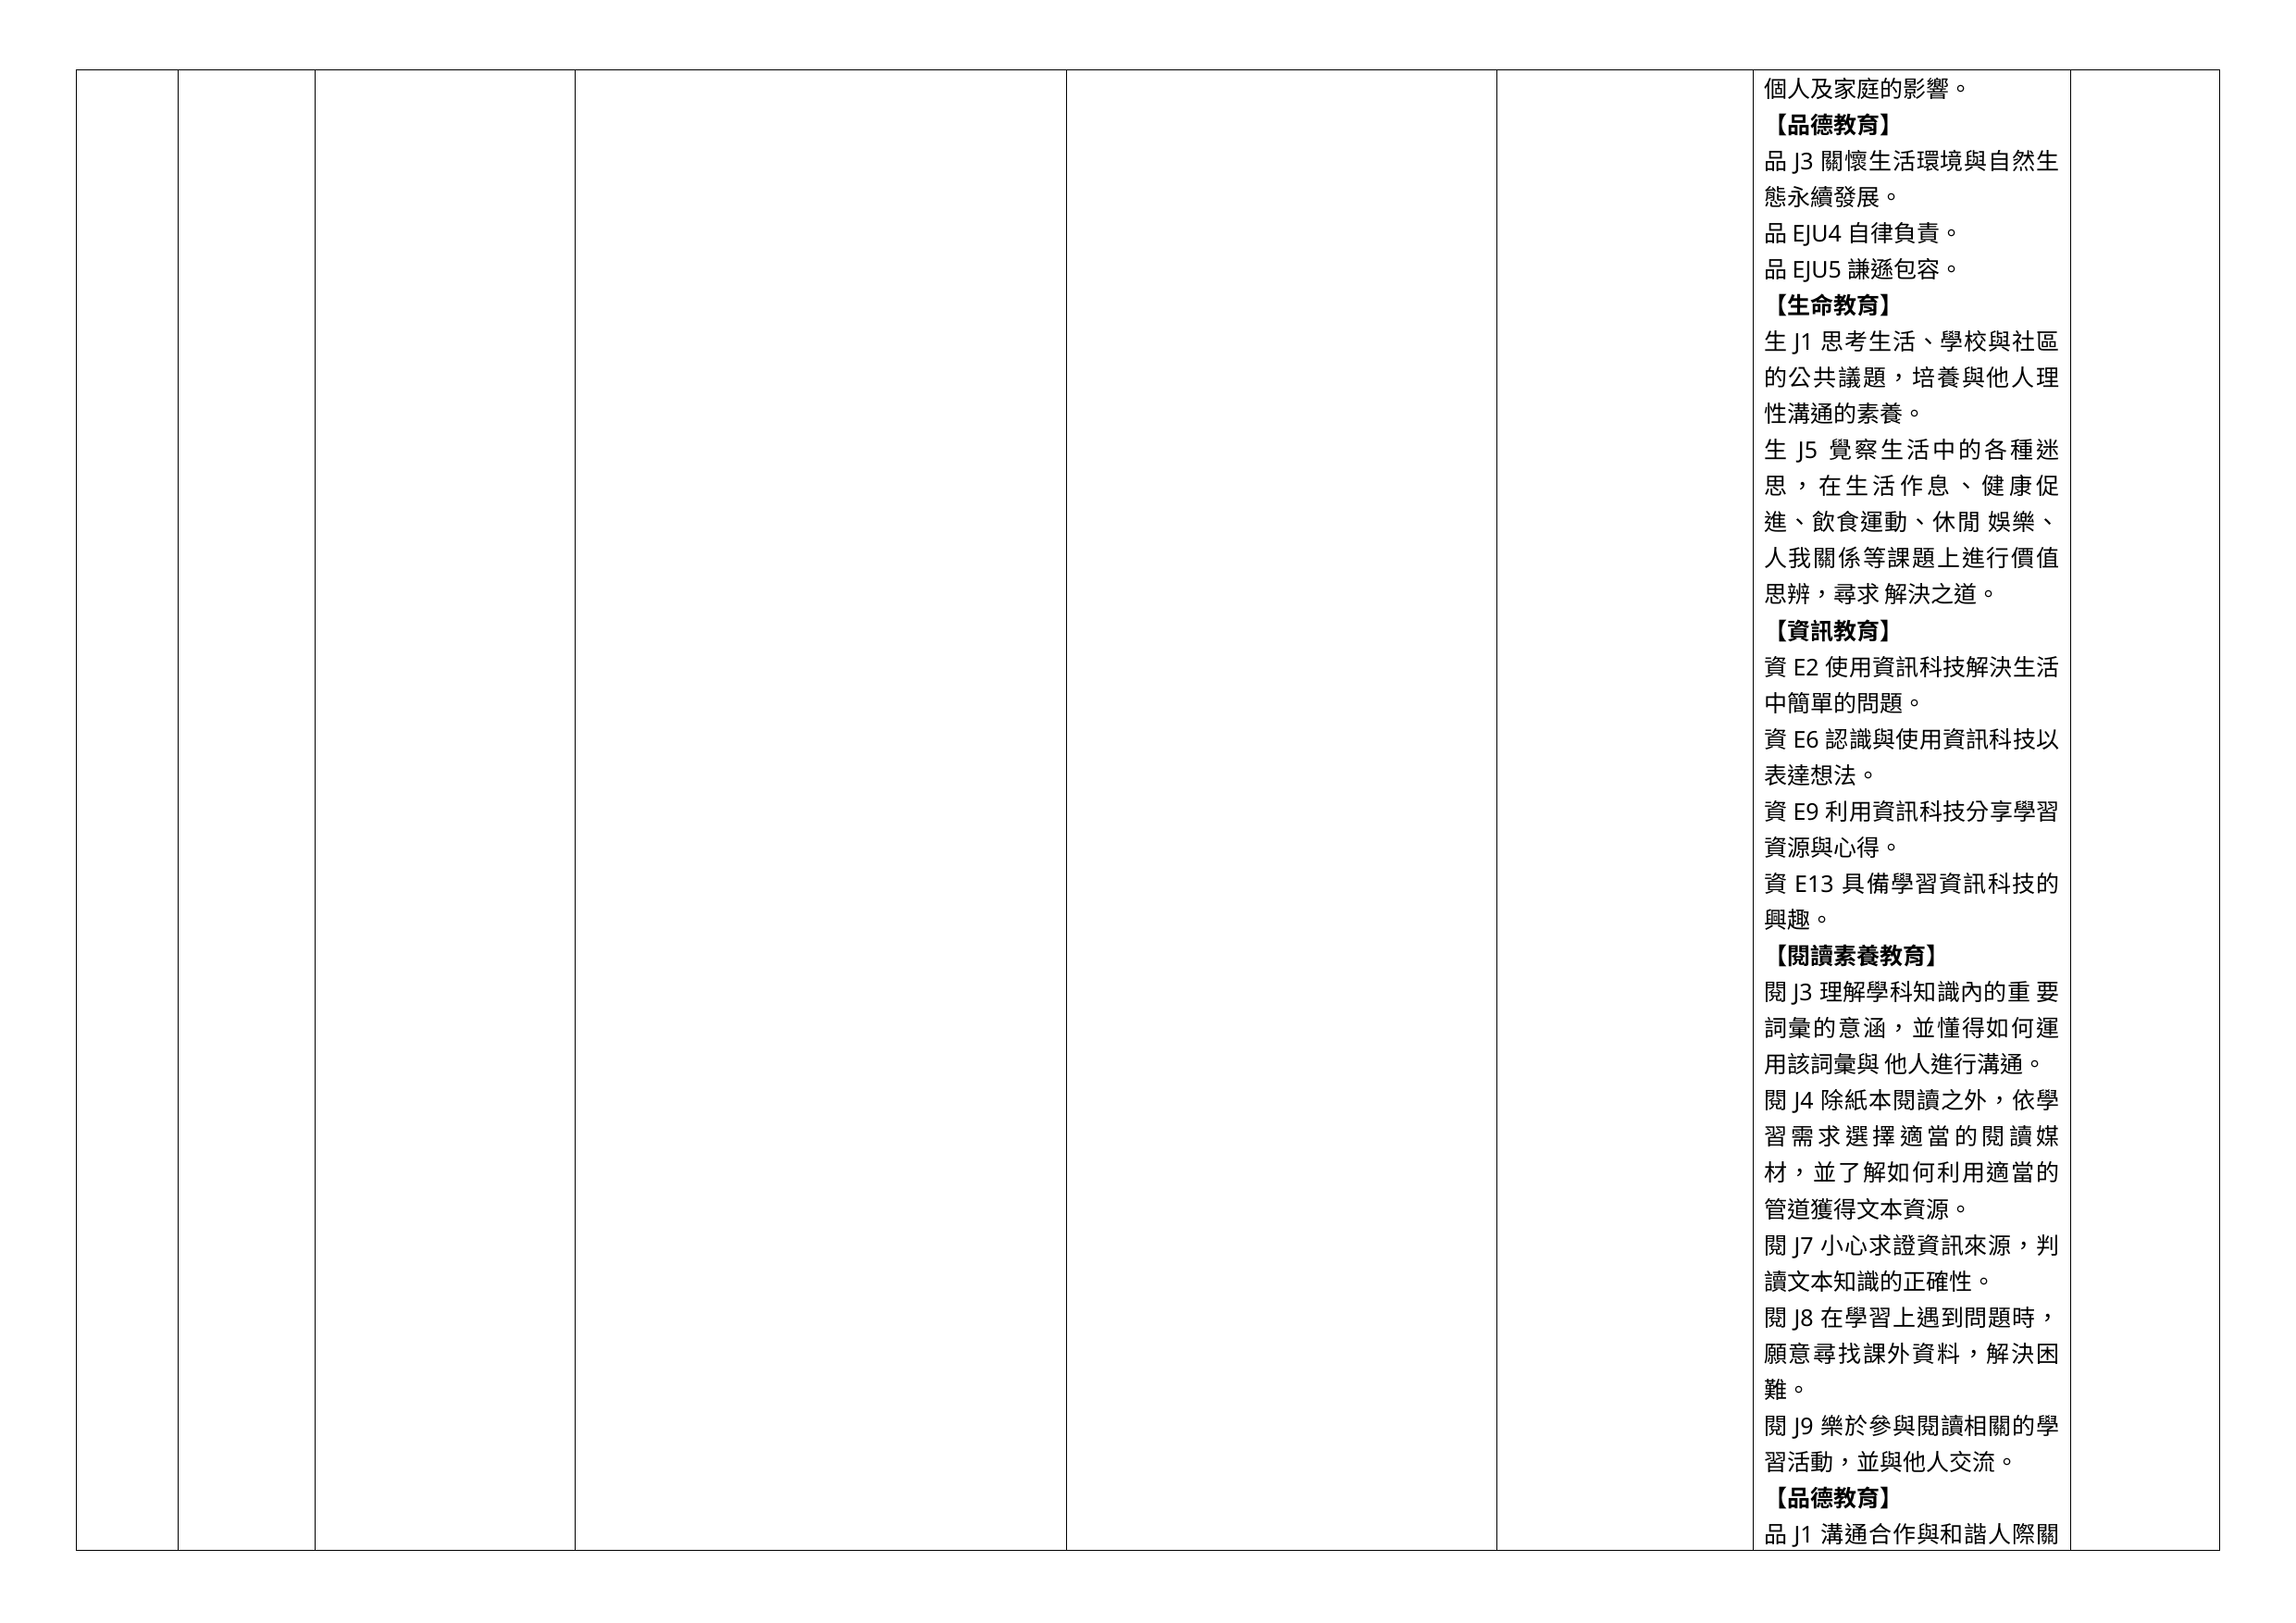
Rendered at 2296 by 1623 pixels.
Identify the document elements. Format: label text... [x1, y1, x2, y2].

table_cell [179, 70, 315, 1550]
table_cell [1067, 70, 1496, 1550]
table_cell [1497, 70, 1753, 1550]
table_cell [576, 70, 1066, 1550]
table_cell 個人及家庭的影響。 【品德教育】 品 J3 關懷生活環境與自然生態永續發展。 品 EJU4 自律負責。 品 EJU5 謙遜包容。 【生命教育】 生 J1 思考生活、學校與社區的公共議題，培養與他人理性溝通的素養。 生 J5 覺察生活中的各種迷思，在生活作息、健康促進、飲食運動、休閒 娛樂、人我關係等課題上進行價值思辨，尋求 解決之道。 【資訊教育】 資 E2 使用資訊科技解決生活中簡單的問題。 資 E6 認識與使用資訊科技以表達想法。 資 E9 利用資訊科技分享學習資源與心得。 資 E13 具備學習資訊科技的興趣。 【閱讀素養教育】 閱 J3 理解學科知識內的重 要詞彙的意涵，並懂得如何運用該詞彙與 他人進行溝通。 閱 J4 除紙本閱讀之外，依學習需求選擇適當的閱讀媒材，並了解如何利用適當的管道獲得文本資源。 閱 J7 小心求證資訊來源，判讀文本知識的正確性。 閱 J8 在學習上遇到問題時，願意尋找課外資料，解決困難。 閱 J9 樂於參與閱讀相關的學習活動，並與他人交流。 【品德教育】 品 J1 溝通合作與和諧人際關 [1754, 70, 2070, 1550]
table_cell [316, 70, 575, 1550]
table_cell [2071, 70, 2219, 1550]
